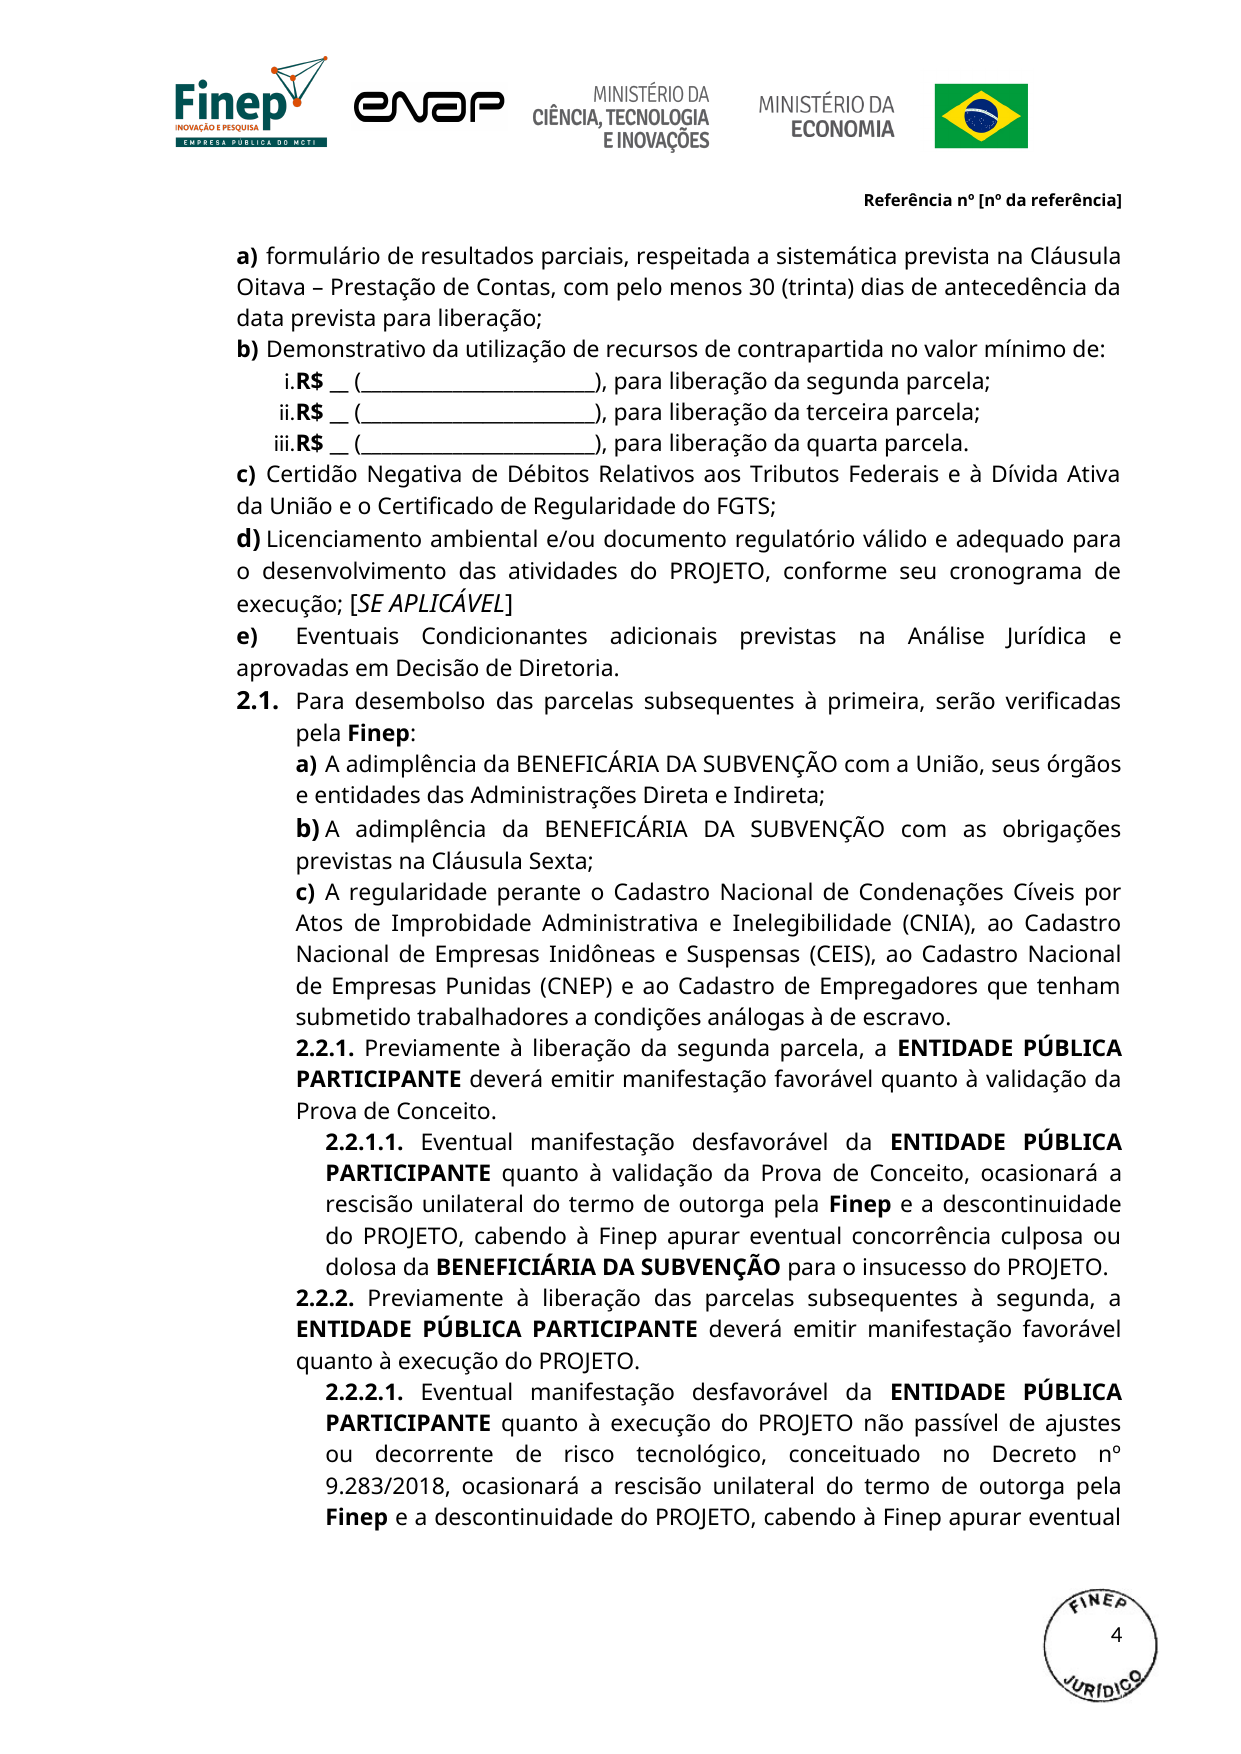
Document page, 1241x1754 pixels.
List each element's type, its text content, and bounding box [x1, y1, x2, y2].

list Licenciamento ambiental e/ou documento regulatório válido e adequado para o desenvolvimento das atividades do PROJETO, conforme seu cronograma de execução; [SE APLICÁVEL] [236, 521, 1122, 620]
list A adimplência da BENEFICÁRIA DA SUBVENÇÃO com as obrigações previstas na Cláusula Sexta; [295, 811, 1122, 876]
list R$ __ (_______________________), para liberação da segunda parcela; [295, 364, 1122, 396]
list A regularidade perante o Cadastro Nacional de Condenações Cíveis por Atos de Improbidade Administrativa e Inelegibilidade (CNIA), ao Cadastro Nacional de Empresas Inidôneas e Suspensas (CEIS), ao Cadastro Nacional de Empresas Punidas (CNEP) e ao Cadastro de Empregadores que tenham submetido trabalhadores a condições análogas à de escravo. [295, 876, 1122, 1032]
list Demonstrativo da utilização de recursos de contrapartida no valor mínimo de: [236, 333, 1122, 364]
list Eventuais Condicionantes adicionais previstas na Análise Jurídica e aprovadas em Decisão de Diretoria. [236, 620, 1122, 683]
list Para desembolso das parcelas subsequentes à primeira, serão verificadas pela Finep: [236, 683, 1122, 748]
list 2.2.2. Previamente à liberação das parcelas subsequentes à segunda, a ENTIDADE PÚBLICA PARTICIPANTE deverá emitir manifestação favorável quanto à execução do PROJETO. [296, 1282, 1122, 1376]
list 2.2.1.1. Eventual manifestação desfavorável da ENTIDADE PÚBLICA PARTICIPANTE quanto à validação da Prova de Conceito, ocasionará a rescisão unilateral do termo de outorga pela Finep e a descontinuidade do PROJETO, cabendo à Finep apurar eventual concorrência culposa ou dolosa da BENEFICIÁRIA DA SUBVENÇÃO para o insucesso do PROJETO. [325, 1126, 1122, 1282]
list A adimplência da BENEFICÁRIA DA SUBVENÇÃO com a União, seus órgãos e entidades das Administrações Direta e Indireta; [295, 748, 1122, 811]
list 2.2.1. Previamente à liberação da segunda parcela, a ENTIDADE PÚBLICA PARTICIPANTE deverá emitir manifestação favorável quanto à validação da Prova de Conceito. [296, 1032, 1122, 1126]
list 2.2.2.1. Eventual manifestação desfavorável da ENTIDADE PÚBLICA PARTICIPANTE quanto à execução do PROJETO não passível de ajustes ou decorrente de risco tecnológico, conceituado no Decreto nº 9.283/2018, ocasionará a rescisão unilateral do termo de outorga pela Finep e a descontinuidade do PROJETO, cabendo à Finep apurar eventual [325, 1376, 1122, 1532]
list R$ __ (_______________________), para liberação da terceira parcela; [295, 396, 1122, 427]
list formulário de resultados parciais, respeitada a sistemática prevista na Cláusula Oitava – Prestação de Contas, com pelo menos 30 (trinta) dias de antecedência da data prevista para liberação; [236, 239, 1122, 333]
list R$ __ (_______________________), para liberação da quarta parcela. [295, 427, 1122, 458]
list Certidão Negativa de Débitos Relativos aos Tributos Federais e à Dívida Ativa da União e o Certificado de Regularidade do FGTS; [236, 458, 1122, 521]
